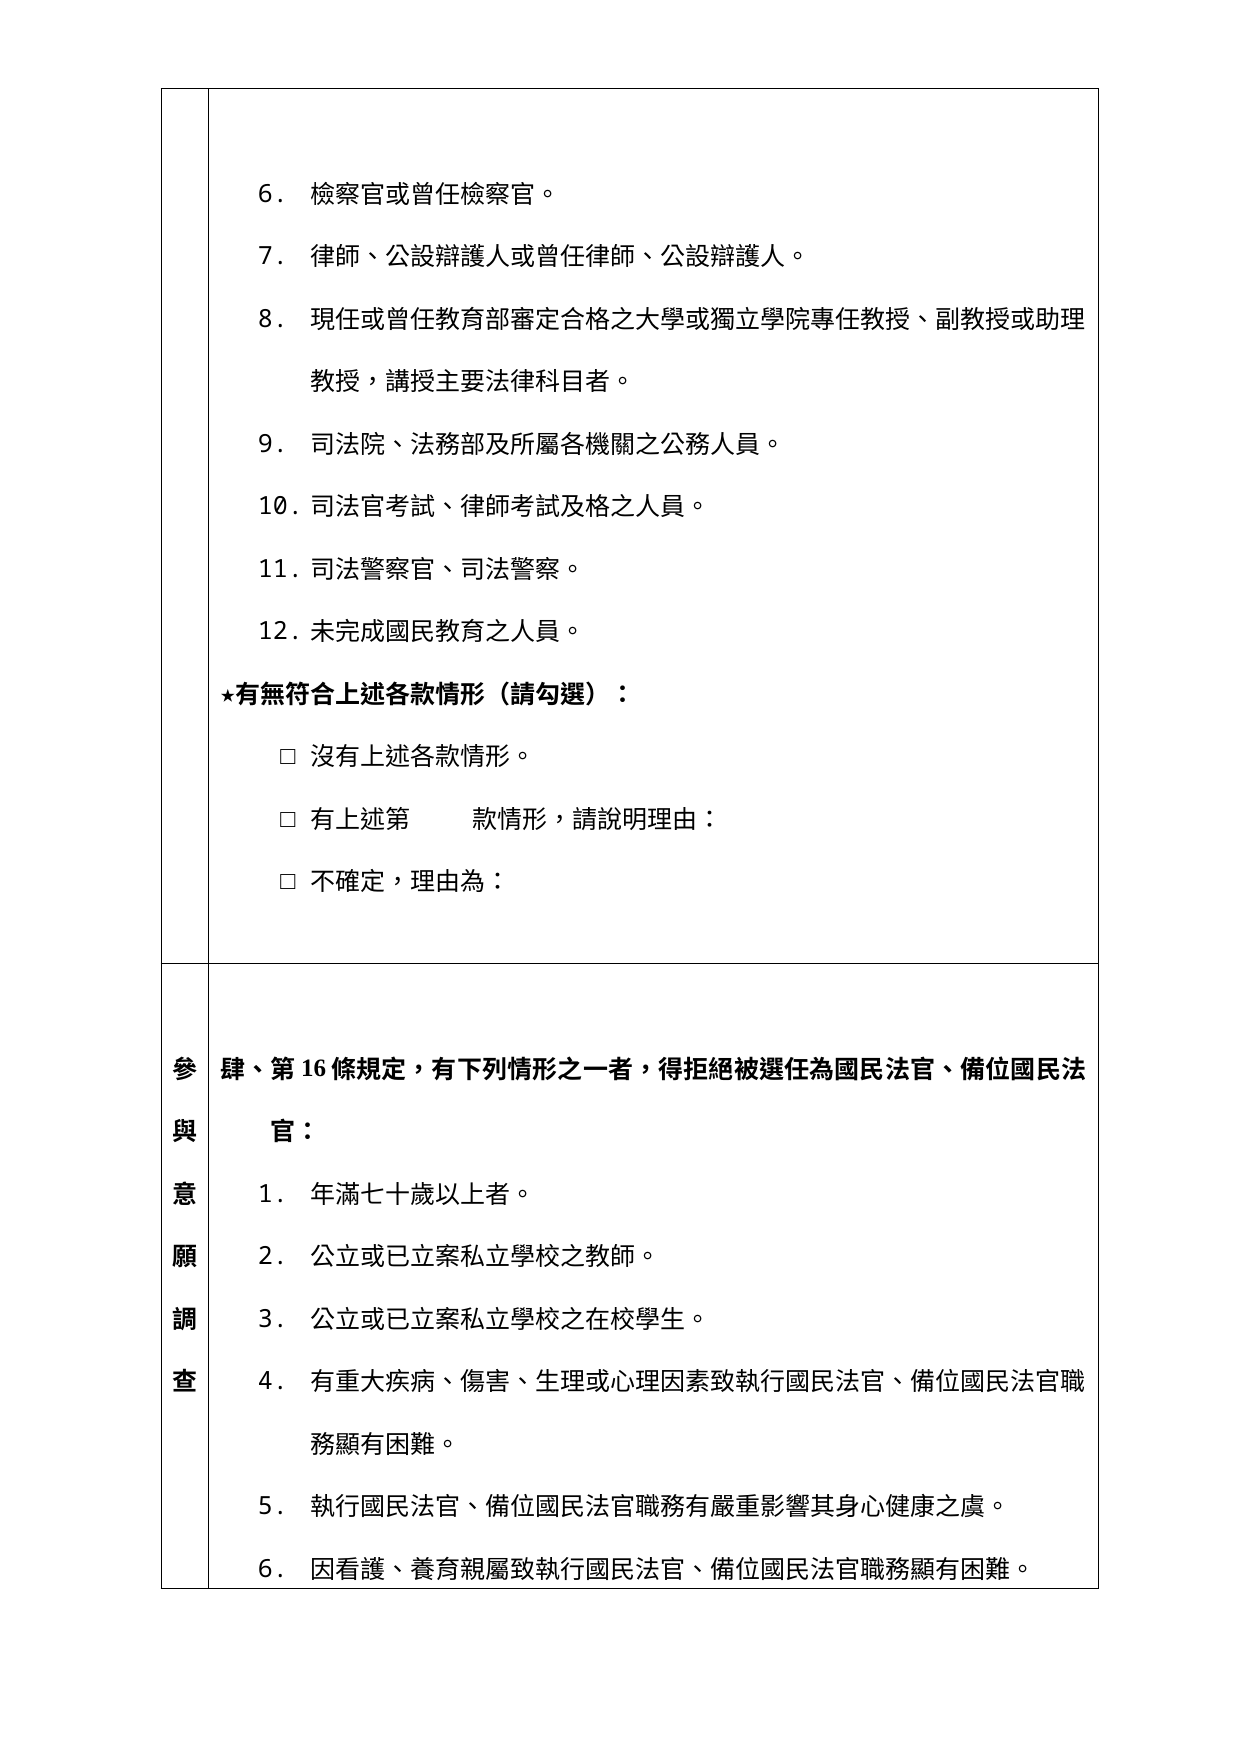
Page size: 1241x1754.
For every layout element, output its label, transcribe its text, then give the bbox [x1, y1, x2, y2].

table_cell 參與意願調查 [162, 964, 208, 1588]
table_cell [162, 89, 208, 963]
table_cell 參、第14條規定，下列人員，不得被選任為國民法官、備位國民法官： 總統、副總統。 各級政府機關首長、政務人員及民意代表。 政黨黨務工作人員。 現役軍人、警察。 法官或曾任法官。 檢察官或曾任檢察官。 律師、公設辯護人或曾任律師、公設辯護人。 現任或曾任教育部審定合格之大學或獨立學院專任教授、副教授或助理教授，講授主要法律科目者。 司法院、法務部及所屬各機關之公務人員。 司法官考試、律師考試及格之人員。 司法警察官、司法警察。 未完成國民教育之人員。 ★有無符合上述各款情形（請勾選）： □ 沒有上述各款情形。 □ 有上述第 款情形，請說明理由： □ 不確定，理由為： [209, 89, 1098, 963]
table_cell 肆、第16條規定，有下列情形之一者，得拒絕被選任為國民法官、備位國民法官： 年滿七十歲以上者。 公立或已立案私立學校之教師。 公立或已立案私立學校之在校學生。 有重大疾病、傷害、生理或心理因素致執行國民法官、備位國民法官職務顯有困難。 執行國民法官、備位國民法官職務有嚴重影響其身心健康之虞。 因看護、養育親屬致執行國民法官、備位國民法官職務顯有困難。 因重大災害生活所仰賴之基礎受顯著破壞，有處理為生活重建事務之必要時。 因生活上、工作上、家庭上之重大需要致執行國民法官、備位國民法官職務顯有困難。 曾任國民法官或備位國民法官未滿五年。 除前款情形外，曾為候選國民法官經通知到庭未滿一年。 前項年齡及期間之計算，均以候選國民法官通知書送達之日為準。 ★有無符合上述各款情形（請勾選）： □無。 □有。有上述第 款情形，但仍願意被選任為國民法官、備位國民法官。 □有。有上述第 款情形，並拒絕被選任為國民法官、備位國民法官。說明具體事實（或檢附相關資料）： □不確定，理由為： [209, 964, 1098, 1588]
